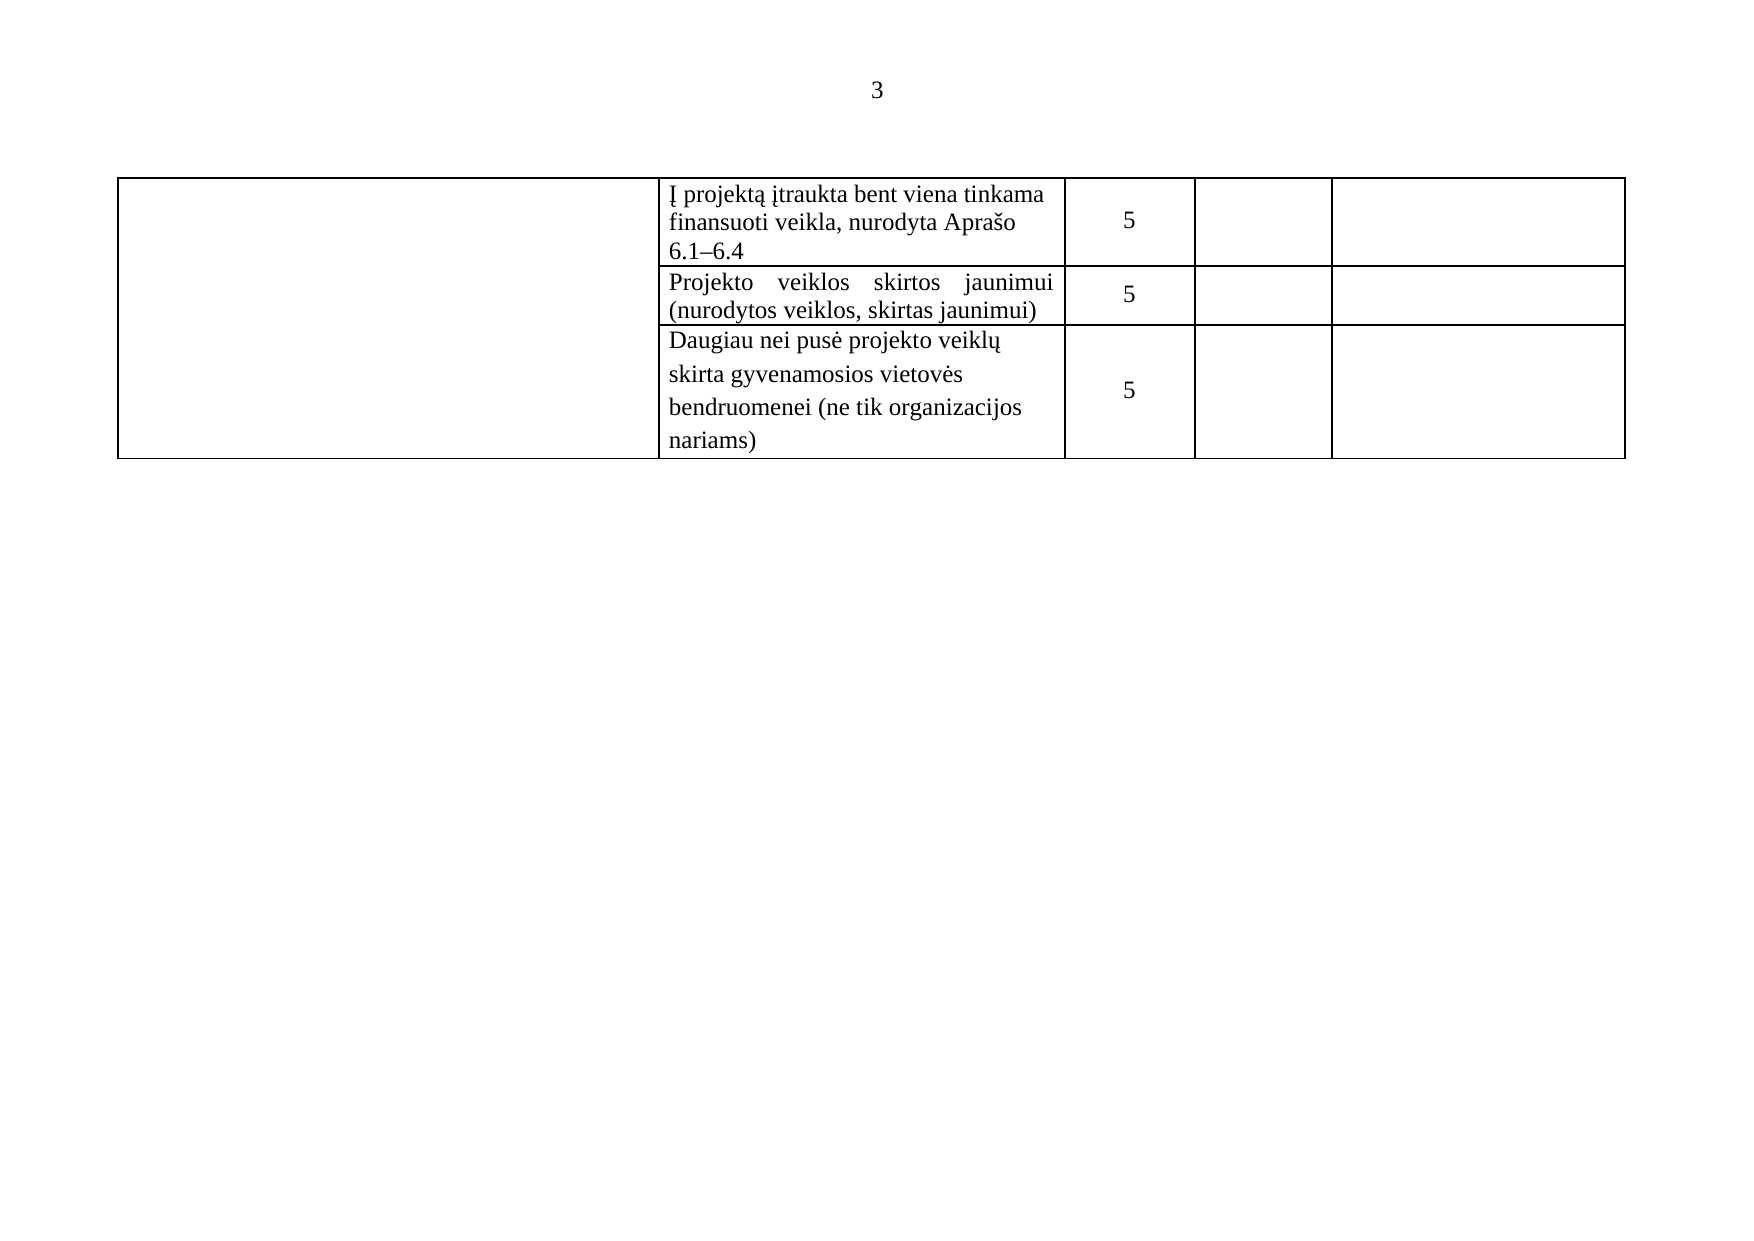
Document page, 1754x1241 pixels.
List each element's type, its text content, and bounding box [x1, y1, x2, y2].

table_cell [119, 179, 658, 458]
table_cell [1333, 267, 1624, 324]
table_cell [1333, 326, 1624, 458]
table_cell [1196, 179, 1331, 265]
table_cell Daugiau nei pusė projekto veiklų skirta gyvenamosios vietovės bendruomenei (ne tik organizacijos nariams) [660, 326, 1064, 458]
table_cell 5 [1066, 326, 1194, 458]
table_cell Projekto veiklos skirtos jaunimui (nurodytos veiklos, skirtas jaunimui) [660, 267, 1064, 324]
table_cell 5 [1066, 179, 1194, 265]
table_cell 5 [1066, 267, 1194, 324]
table_cell [1333, 179, 1624, 265]
table_cell [1196, 267, 1331, 324]
table_cell [1196, 326, 1331, 458]
table_cell Į projektą įtraukta bent viena tinkama finansuoti veikla, nurodyta Aprašo 6.1–6.4 [660, 179, 1064, 265]
